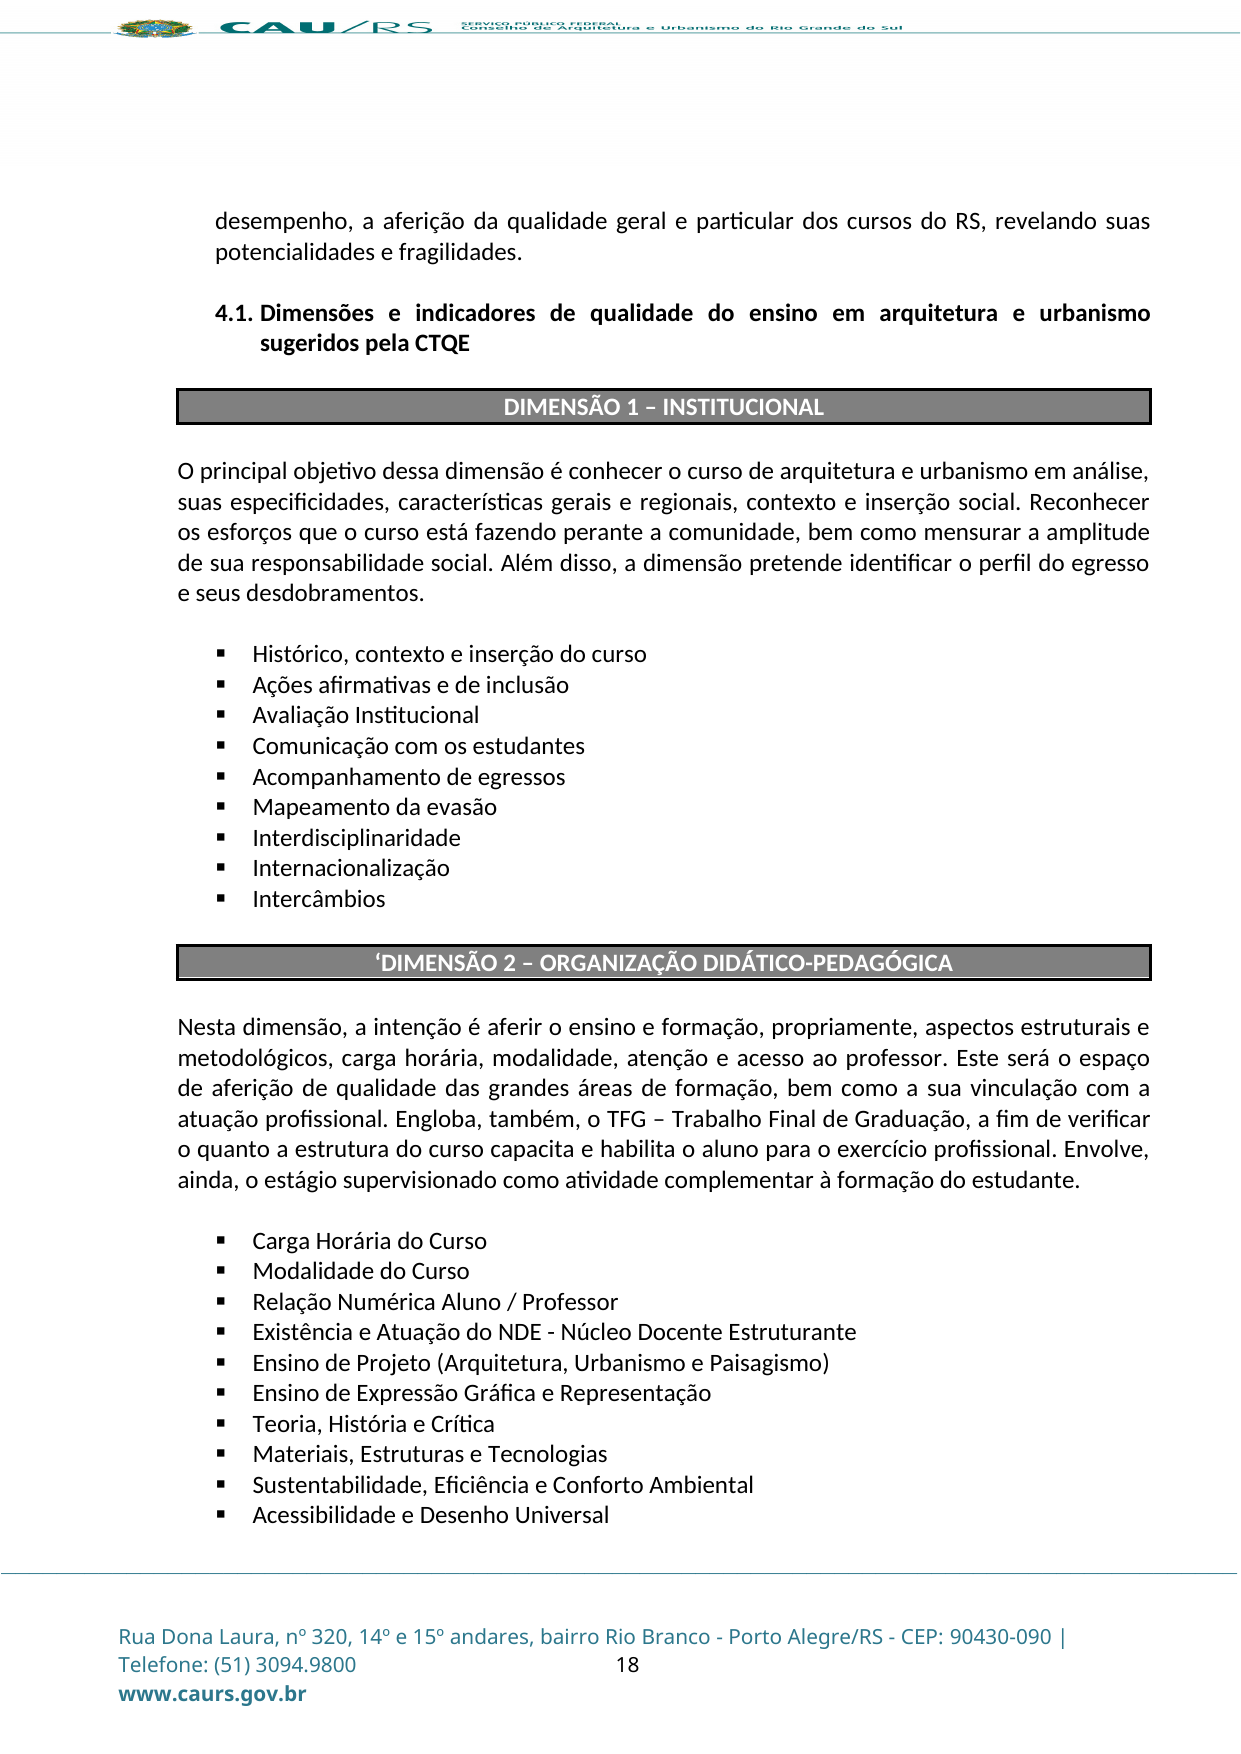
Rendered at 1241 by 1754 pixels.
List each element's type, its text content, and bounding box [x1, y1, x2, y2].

list Existência e Atuação do NDE - Núcleo Docente Estruturante [215, 1316, 1152, 1347]
text Nesta dimensão, a intenção é aferir o ensino e formação, propriamente, aspectos estruturais e metodológicos, carga horária, modalidade, atenção e acesso ao professor. Este será o espaço de aferição de qualidade das grandes áreas de formação, bem como a sua vinculação com a atuação profissional. Engloba, também, o TFG – Trabalho Final de Graduação, a fim de verificar o quanto a estrutura do curso capacita e habilita o aluno para o exercício profissional. Envolve, ainda, o estágio supervisionado como atividade complementar à formação do estudante. [177, 1011, 1152, 1194]
list Dimensões e indicadores de qualidade do ensino em arquitetura e urbanismo sugeridos pela CTQE [215, 297, 1152, 358]
list Modalidade do Curso [215, 1255, 1152, 1286]
list Ações afirmativas e de inclusão [215, 669, 1152, 700]
list Mapeamento da evasão [215, 791, 1152, 822]
list Comunicação com os estudantes [215, 730, 1152, 761]
list Internacionalização [215, 852, 1152, 883]
list Histórico, contexto e inserção do curso [215, 639, 1152, 669]
list Interdisciplinaridade [215, 822, 1152, 852]
list Ensino de Projeto (Arquitetura, Urbanismo e Paisagismo) [215, 1347, 1152, 1377]
list Teoria, História e Crítica [215, 1408, 1152, 1438]
list Materiais, Estruturas e Tecnologias [215, 1438, 1152, 1469]
list Acessibilidade e Desenho Universal [215, 1499, 1152, 1530]
list Sustentabilidade, Eficiência e Conforto Ambiental [215, 1469, 1152, 1499]
list Ensino de Expressão Gráfica e Representação [215, 1377, 1152, 1408]
list Relação Numérica Aluno / Professor [215, 1286, 1152, 1316]
text desempenho, a aferição da qualidade geral e particular dos cursos do RS, revelando suas potencialidades e fragilidades. [215, 205, 1152, 266]
text O principal objetivo dessa dimensão é conhecer o curso de arquitetura e urbanismo em análise, suas especificidades, características gerais e regionais, contexto e inserção social. Reconhecer os esforços que o curso está fazendo perante a comunidade, bem como mensurar a amplitude de sua responsabilidade social. Além disso, a dimensão pretende identificar o perfil do egresso e seus desdobramentos. [177, 456, 1152, 608]
list Acompanhamento de egressos [215, 761, 1152, 791]
list Carga Horária do Curso [215, 1225, 1152, 1255]
table_header DIMENSÃO 1 – INSTITUCIONAL [179, 391, 1149, 422]
table_header ‘DIMENSÃO 2 – ORGANIZAÇÃO DIDÁTICO-PEDAGÓGICA [179, 947, 1149, 977]
list Intercâmbios [215, 883, 1152, 913]
list Avaliação Institucional [215, 700, 1152, 730]
